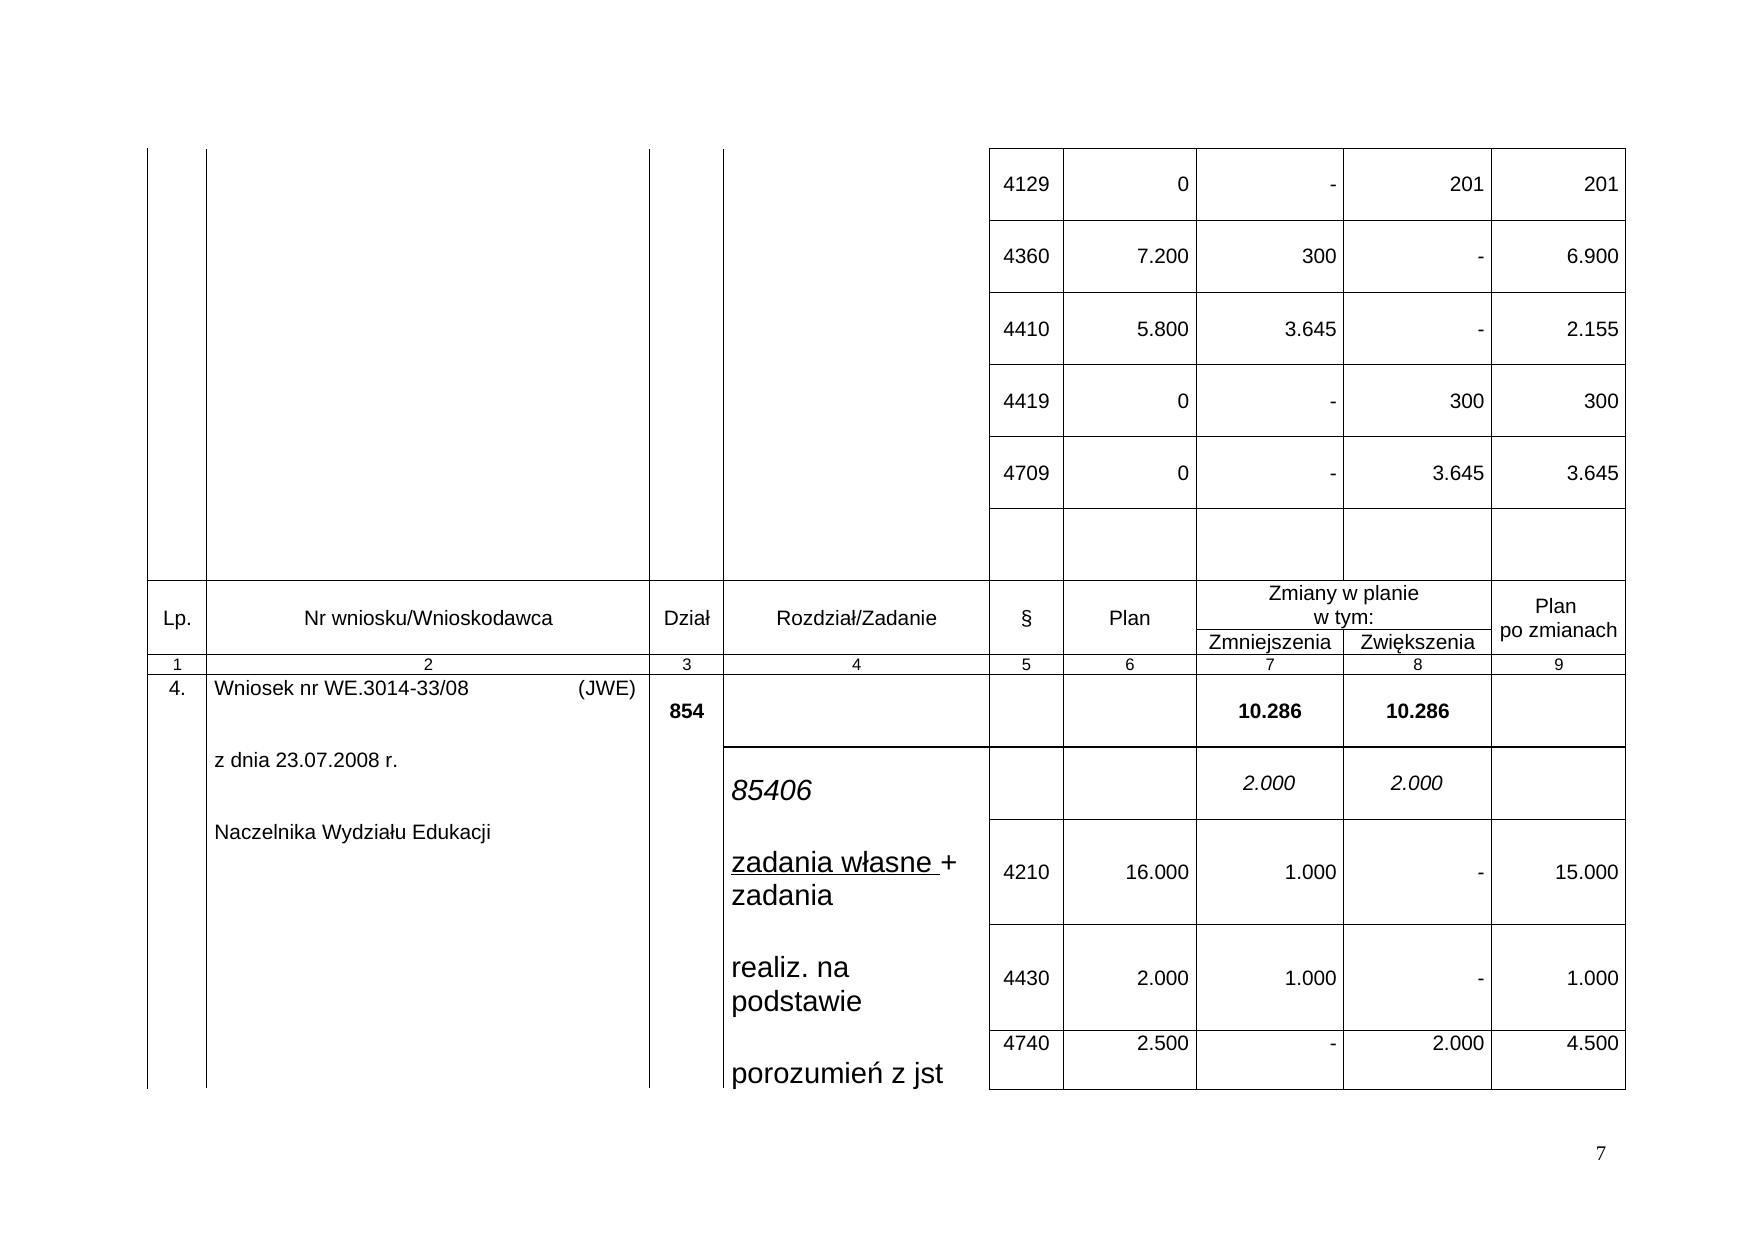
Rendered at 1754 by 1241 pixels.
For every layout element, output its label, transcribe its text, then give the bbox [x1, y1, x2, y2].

table_cell [724, 220, 989, 292]
table_cell 4709 [990, 437, 1063, 508]
table_cell 5.800 [1064, 293, 1196, 364]
table_cell 1 [148, 655, 206, 674]
table_cell 2 [207, 655, 649, 674]
table_cell 8 [1344, 655, 1491, 674]
table_cell 4740 [990, 1031, 1063, 1089]
table_cell 2.000 [1064, 925, 1196, 1030]
table_cell 10.286 [1197, 675, 1343, 746]
table_cell 7 [1197, 655, 1343, 674]
table_cell [724, 364, 989, 436]
table_cell 0 [1064, 149, 1196, 220]
table_cell [724, 675, 989, 746]
table_cell [148, 148, 206, 220]
table_cell [148, 508, 206, 580]
table_cell - [1197, 365, 1343, 436]
table_cell Dział [650, 581, 723, 654]
table_cell - [1344, 925, 1491, 1030]
table_cell [207, 508, 649, 580]
table_cell [207, 292, 649, 364]
table_cell [148, 220, 206, 292]
table_cell - [1197, 1031, 1343, 1089]
table_cell 9 [1492, 655, 1625, 674]
table_cell 4419 [990, 365, 1063, 436]
table_cell [724, 436, 989, 508]
table_cell [207, 436, 649, 508]
table_cell Wniosek nr WE.3014-33/08 (JWE) [207, 675, 649, 746]
table_cell 6.900 [1492, 221, 1625, 292]
table_cell [1064, 675, 1196, 746]
table_cell [650, 508, 723, 580]
table_cell 0 [1064, 437, 1196, 508]
table_cell [724, 148, 989, 220]
table_cell [650, 292, 723, 364]
table_cell [207, 220, 649, 292]
table_cell [650, 924, 723, 1030]
table_cell [1492, 509, 1625, 580]
table_cell 1.000 [1197, 820, 1343, 924]
table_cell [207, 924, 649, 1030]
table_header Zmiany w planie w tym: [1197, 581, 1491, 629]
table_cell [724, 508, 989, 580]
table_cell [148, 1030, 207, 1089]
table_cell 10.286 [1344, 675, 1491, 746]
table_cell porozumień z jst [724, 1030, 989, 1089]
table_cell 6 [1064, 655, 1196, 674]
table_cell [1492, 748, 1625, 818]
table_cell - [1344, 820, 1491, 924]
table_cell [148, 924, 206, 1030]
table_cell 4430 [990, 925, 1063, 1030]
table_cell [650, 364, 723, 436]
table_cell 4410 [990, 293, 1063, 364]
table_cell [650, 746, 723, 818]
table_cell 3.645 [1344, 437, 1491, 508]
table_cell - [1197, 437, 1343, 508]
table_cell Plan [1064, 581, 1196, 654]
table_cell 4 [724, 655, 989, 674]
table_cell 854 [650, 675, 723, 746]
table_cell [650, 148, 723, 220]
table_cell [650, 436, 723, 508]
table_cell [650, 1030, 724, 1089]
table_cell Naczelnika Wydziału Edukacji [207, 819, 649, 924]
table_cell 201 [1492, 149, 1625, 220]
table_cell 2.000 [1344, 748, 1491, 818]
table_cell 4360 [990, 221, 1063, 292]
table_cell 3.645 [1492, 437, 1625, 508]
table_cell 4210 [990, 820, 1063, 924]
table_cell Nr wniosku/Wnioskodawca [207, 581, 649, 654]
table_cell 300 [1492, 365, 1625, 436]
table_cell 2.000 [1197, 748, 1343, 818]
table_cell 300 [1344, 365, 1491, 436]
table_cell [1492, 675, 1625, 746]
table_cell [1064, 748, 1196, 818]
table_cell 201 [1344, 149, 1491, 220]
table_cell 85406 [724, 748, 989, 818]
table_cell - [1344, 221, 1491, 292]
table_cell [724, 292, 989, 364]
table_cell 3.645 [1197, 293, 1343, 364]
table_cell [1197, 509, 1343, 580]
table_cell [148, 436, 206, 508]
table_cell 15.000 [1492, 820, 1625, 924]
table_cell 2.500 [1064, 1031, 1196, 1089]
table_cell 5 [990, 655, 1063, 674]
table_cell Lp. [148, 581, 206, 654]
table_cell [650, 819, 723, 924]
table_cell 7.200 [1064, 221, 1196, 292]
table_cell [1344, 509, 1491, 580]
table_cell 1.000 [1197, 925, 1343, 1030]
table_cell - [1344, 293, 1491, 364]
table_cell [148, 746, 206, 818]
table_cell 16.000 [1064, 820, 1196, 924]
table_cell 0 [1064, 365, 1196, 436]
table_cell 4.500 [1492, 1031, 1625, 1089]
table_cell [990, 748, 1063, 818]
table_cell 4. [148, 675, 206, 746]
table_cell [207, 364, 649, 436]
table_cell Plan po zmianach [1492, 581, 1625, 654]
table_cell 2.155 [1492, 293, 1625, 364]
table_cell - [1197, 149, 1343, 220]
table_cell § [990, 581, 1063, 654]
table_cell 2.000 [1344, 1031, 1491, 1089]
table_cell z dnia 23.07.2008 r. [207, 746, 649, 818]
table_cell [148, 292, 206, 364]
table_cell Zmniejszenia [1197, 630, 1343, 654]
table_cell [990, 675, 1063, 746]
table_cell [1064, 509, 1196, 580]
table_cell 300 [1197, 221, 1343, 292]
table_cell realiz. na podstawie [724, 924, 989, 1030]
table_cell 3 [650, 655, 723, 674]
table_cell Zwiększenia [1344, 630, 1491, 654]
table_cell 4129 [990, 149, 1063, 220]
table_cell Rozdział/Zadanie [724, 581, 989, 654]
table_cell [207, 148, 649, 220]
table_cell zadania własne + zadania [724, 819, 989, 924]
table_cell [148, 819, 206, 924]
table_cell [650, 220, 723, 292]
table_cell [148, 364, 206, 436]
table_cell [990, 509, 1063, 580]
table_cell 1.000 [1492, 925, 1625, 1030]
table_cell [207, 1030, 650, 1089]
